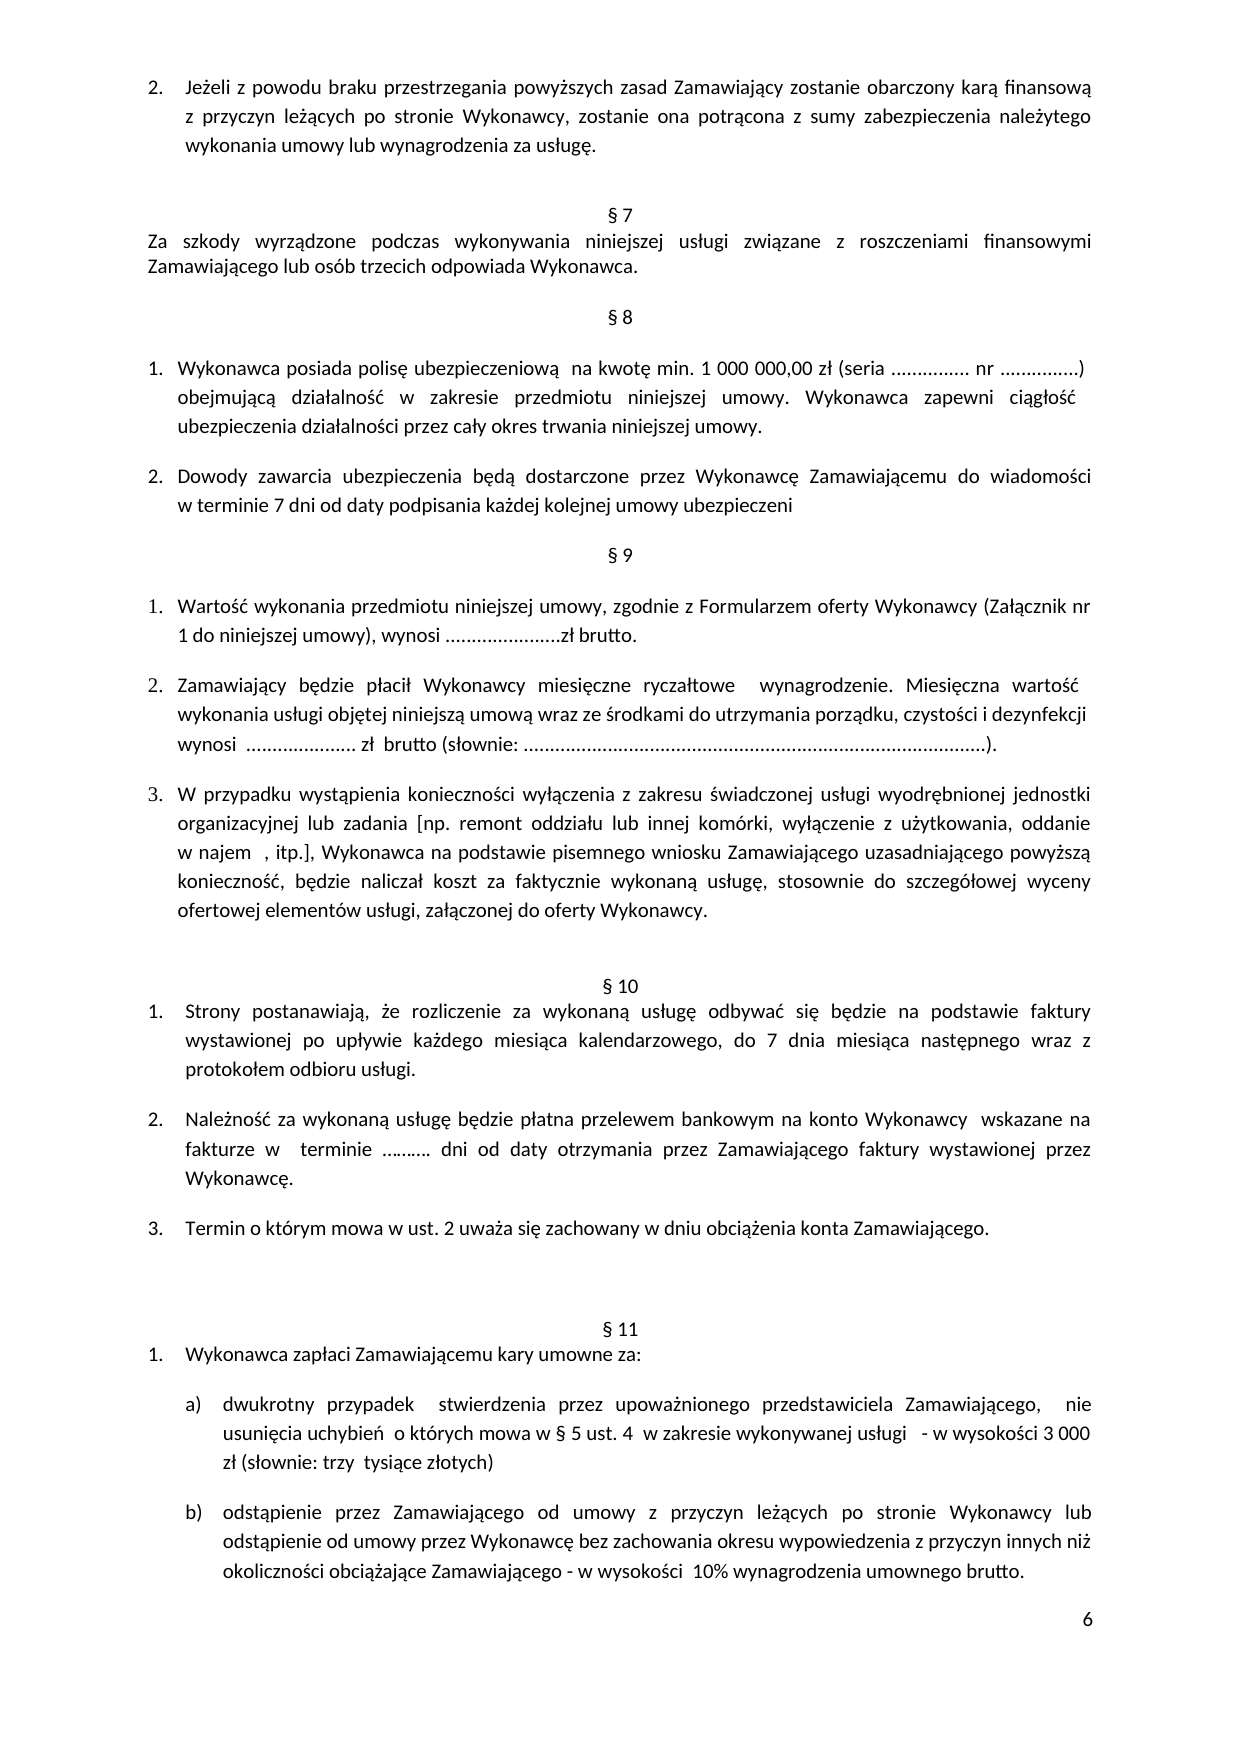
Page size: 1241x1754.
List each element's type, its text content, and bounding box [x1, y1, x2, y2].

text § 9 [148, 542, 1093, 568]
list W przypadku wystąpienia konieczności wyłączenia z zakresu świadczonej usługi wyodrębnionej jednostki organizacyjnej lub zadania [np. remont oddziału lub innej komórki, wyłączenie z użytkowania, oddanie w najem , itp.], Wykonawca na podstawie pisemnego wniosku Zamawiającego uzasadniającego powyższą konieczność, będzie naliczał koszt za faktycznie wykonaną usługę, stosownie do szczegółowej wyceny ofertowej elementów usługi, załączonej do oferty Wykonawcy. [148, 781, 1093, 923]
text Za szkody wyrządzone podczas wykonywania niniejszej usługi związane z roszczeniami finansowymi Zamawiającego lub osób trzecich odpowiada Wykonawca. [148, 228, 1093, 279]
list Należność za wykonaną usługę będzie płatna przelewem bankowym na konto Wykonawcy wskazane na fakturze w terminie ………. dni od daty otrzymania przez Zamawiającego faktury wystawionej przez Wykonawcę. [148, 1107, 1093, 1190]
list Wartość wykonania przedmiotu niniejszej umowy, zgodnie z Formularzem oferty Wykonawcy (Załącznik nr 1 do niniejszej umowy), wynosi ......................zł brutto. [148, 593, 1093, 648]
list Wykonawca zapłaci Zamawiającemu kary umowne za: [148, 1341, 1093, 1367]
list Zamawiający będzie płacił Wykonawcy miesięczne ryczałtowe wynagrodzenie. Miesięczna wartość wykonania usługi objętej niniejszą umową wraz ze środkami do utrzymania porządku, czystości i dezynfekcji wynosi ..................... zł brutto (słownie: ........................................................................................). [148, 672, 1093, 756]
text § 8 [148, 304, 1093, 329]
list dwukrotny przypadek stwierdzenia przez upoważnionego przedstawiciela Zamawiającego, nie usunięcia uchybień o których mowa w § 5 ust. 4 w zakresie wykonywanej usługi - w wysokości 3 000 zł (słownie: trzy tysiące złotych) [185, 1391, 1093, 1475]
list Termin o którym mowa w ust. 2 uważa się zachowany w dniu obciążenia konta Zamawiającego. [148, 1215, 1093, 1240]
text § 7 [148, 202, 1093, 228]
list Wykonawca posiada polisę ubezpieczeniową na kwotę min. 1 000 000,00 zł (seria ............... nr ...............) obejmującą działalność w zakresie przedmiotu niniejszej umowy. Wykonawca zapewni ciągłość ubezpieczenia działalności przez cały okres trwania niniejszej umowy. [148, 355, 1093, 439]
text § 11 [148, 1316, 1093, 1341]
list Dowody zawarcia ubezpieczenia będą dostarczone przez Wykonawcę Zamawiającemu do wiadomości w terminie 7 dni od daty podpisania każdej kolejnej umowy ubezpieczeni [148, 463, 1093, 518]
list Strony postanawiają, że rozliczenie za wykonaną usługę odbywać się będzie na podstawie faktury wystawionej po upływie każdego miesiąca kalendarzowego, do 7 dnia miesiąca następnego wraz z protokołem odbioru usługi. [148, 998, 1093, 1082]
text § 10 [148, 973, 1093, 998]
list odstąpienie przez Zamawiającego od umowy z przyczyn leżących po stronie Wykonawcy lub odstąpienie od umowy przez Wykonawcę bez zachowania okresu wypowiedzenia z przyczyn innych niż okoliczności obciążające Zamawiającego - w wysokości 10% wynagrodzenia umownego brutto. [185, 1499, 1093, 1583]
list Jeżeli z powodu braku przestrzegania powyższych zasad Zamawiający zostanie obarczony karą finansową z przyczyn leżących po stronie Wykonawcy, zostanie ona potrącona z sumy zabezpieczenia należytego wykonania umowy lub wynagrodzenia za usługę. [148, 74, 1093, 158]
